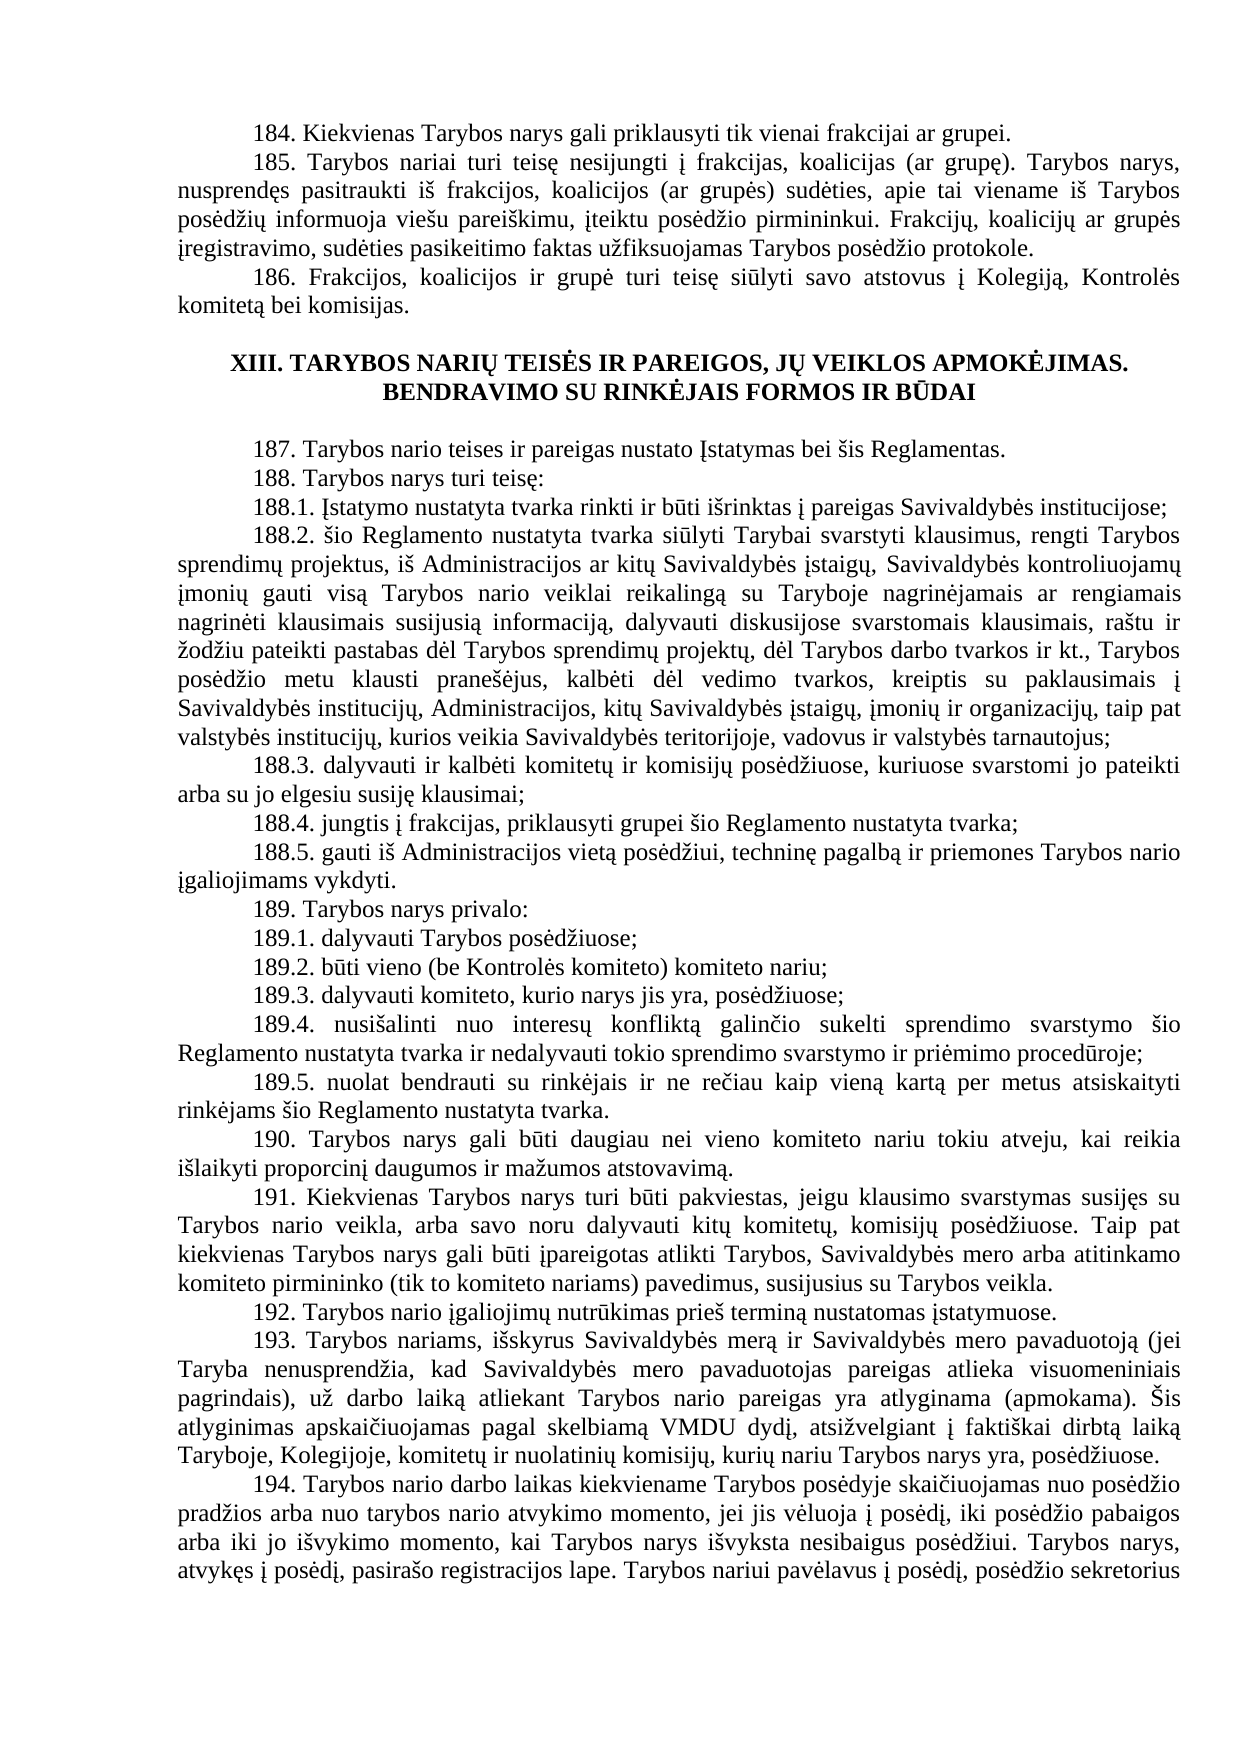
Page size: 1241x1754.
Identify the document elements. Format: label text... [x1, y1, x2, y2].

text 188. Tarybos narys turi teisę: [177, 463, 1181, 492]
text 194. Tarybos nario darbo laikas kiekviename Tarybos posėdyje skaičiuojamas nuo posėdžio pradžios arba nuo tarybos nario atvykimo momento, jei jis vėluoja į posėdį, iki posėdžio pabaigos arba iki jo išvykimo momento, kai Tarybos narys išvyksta nesibaigus posėdžiui. Tarybos narys, atvykęs į posėdį, pasirašo registracijos lape. Tarybos nariui pavėlavus į posėdį, posėdžio sekretorius [177, 1469, 1181, 1584]
text 188.4. jungtis į frakcijas, priklausyti grupei šio Reglamento nustatyta tvarka; [177, 808, 1181, 837]
text 185. Tarybos nariai turi teisę nesijungti į frakcijas, koalicijas (ar grupę). Tarybos narys, nusprendęs pasitraukti iš frakcijos, koalicijos (ar grupės) sudėties, apie tai viename iš Tarybos posėdžių informuoja viešu pareiškimu, įteiktu posėdžio pirmininkui. Frakcijų, koalicijų ar grupės įregistravimo, sudėties pasikeitimo faktas užfiksuojamas Tarybos posėdžio protokole. [177, 147, 1181, 262]
text 193. Tarybos nariams, išskyrus Savivaldybės merą ir Savivaldybės mero pavaduotoją (jei Taryba nenusprendžia, kad Savivaldybės mero pavaduotojas pareigas atlieka visuomeniniais pagrindais), už darbo laiką atliekant Tarybos nario pareigas yra atlyginama (apmokama). Šis atlyginimas apskaičiuojamas pagal skelbiamą VMDU dydį, atsižvelgiant į faktiškai dirbtą laiką Taryboje, Kolegijoje, komitetų ir nuolatinių komisijų, kurių nariu Tarybos narys yra, posėdžiuose. [177, 1326, 1181, 1469]
text 184. Kiekvienas Tarybos narys gali priklausyti tik vienai frakcijai ar grupei. [177, 118, 1181, 147]
text XIII. TARYBOS NARIŲ TEISĖS IR PAREIGOS, JŲ VEIKLOS APMOKĖJIMAS. BENDRAVIMO SU RINKĖJAIS FORMOS IR BŪDAI [177, 348, 1181, 406]
text 188.3. dalyvauti ir kalbėti komitetų ir komisijų posėdžiuose, kuriuose svarstomi jo pateikti arba su jo elgesiu susiję klausimai; [177, 751, 1181, 808]
text 188.5. gauti iš Administracijos vietą posėdžiui, techninę pagalbą ir priemones Tarybos nario įgaliojimams vykdyti. [177, 837, 1181, 894]
text 188.2. šio Reglamento nustatyta tvarka siūlyti Tarybai svarstyti klausimus, rengti Tarybos sprendimų projektus, iš Administracijos ar kitų Savivaldybės įstaigų, Savivaldybės kontroliuojamų įmonių gauti visą Tarybos nario veiklai reikalingą su Taryboje nagrinėjamais ar rengiamais nagrinėti klausimais susijusią informaciją, dalyvauti diskusijose svarstomais klausimais, raštu ir žodžiu pateikti pastabas dėl Tarybos sprendimų projektų, dėl Tarybos darbo tvarkos ir kt., Tarybos posėdžio metu klausti pranešėjus, kalbėti dėl vedimo tvarkos, kreiptis su paklausimais į Savivaldybės institucijų, Administracijos, kitų Savivaldybės įstaigų, įmonių ir organizacijų, taip pat valstybės institucijų, kurios veikia Savivaldybės teritorijoje, vadovus ir valstybės tarnautojus; [177, 521, 1181, 751]
text 189.1. dalyvauti Tarybos posėdžiuose; [177, 923, 1181, 952]
text 189.2. būti vieno (be Kontrolės komiteto) komiteto nariu; [177, 952, 1181, 981]
text 190. Tarybos narys gali būti daugiau nei vieno komiteto nariu tokiu atveju, kai reikia išlaikyti proporcinį daugumos ir mažumos atstovavimą. [177, 1124, 1181, 1182]
text 186. Frakcijos, koalicijos ir grupė turi teisę siūlyti savo atstovus į Kolegiją, Kontrolės komitetą bei komisijas. [177, 262, 1181, 319]
text 191. Kiekvienas Tarybos narys turi būti pakviestas, jeigu klausimo svarstymas susijęs su Tarybos nario veikla, arba savo noru dalyvauti kitų komitetų, komisijų posėdžiuose. Taip pat kiekvienas Tarybos narys gali būti įpareigotas atlikti Tarybos, Savivaldybės mero arba atitinkamo komiteto pirmininko (tik to komiteto nariams) pavedimus, susijusius su Tarybos veikla. [177, 1182, 1181, 1297]
text 189.4. nusišalinti nuo interesų konfliktą galinčio sukelti sprendimo svarstymo šio Reglamento nustatyta tvarka ir nedalyvauti tokio sprendimo svarstymo ir priėmimo procedūroje; [177, 1009, 1181, 1067]
text 189. Tarybos narys privalo: [177, 894, 1181, 923]
text 187. Tarybos nario teises ir pareigas nustato Įstatymas bei šis Reglamentas. [177, 434, 1181, 463]
text 189.3. dalyvauti komiteto, kurio narys jis yra, posėdžiuose; [177, 981, 1181, 1009]
text 189.5. nuolat bendrauti su rinkėjais ir ne rečiau kaip vieną kartą per metus atsiskaityti rinkėjams šio Reglamento nustatyta tvarka. [177, 1067, 1181, 1124]
text 192. Tarybos nario įgaliojimų nutrūkimas prieš terminą nustatomas įstatymuose. [177, 1297, 1181, 1326]
text 188.1. Įstatymo nustatyta tvarka rinkti ir būti išrinktas į pareigas Savivaldybės institucijose; [177, 492, 1181, 521]
